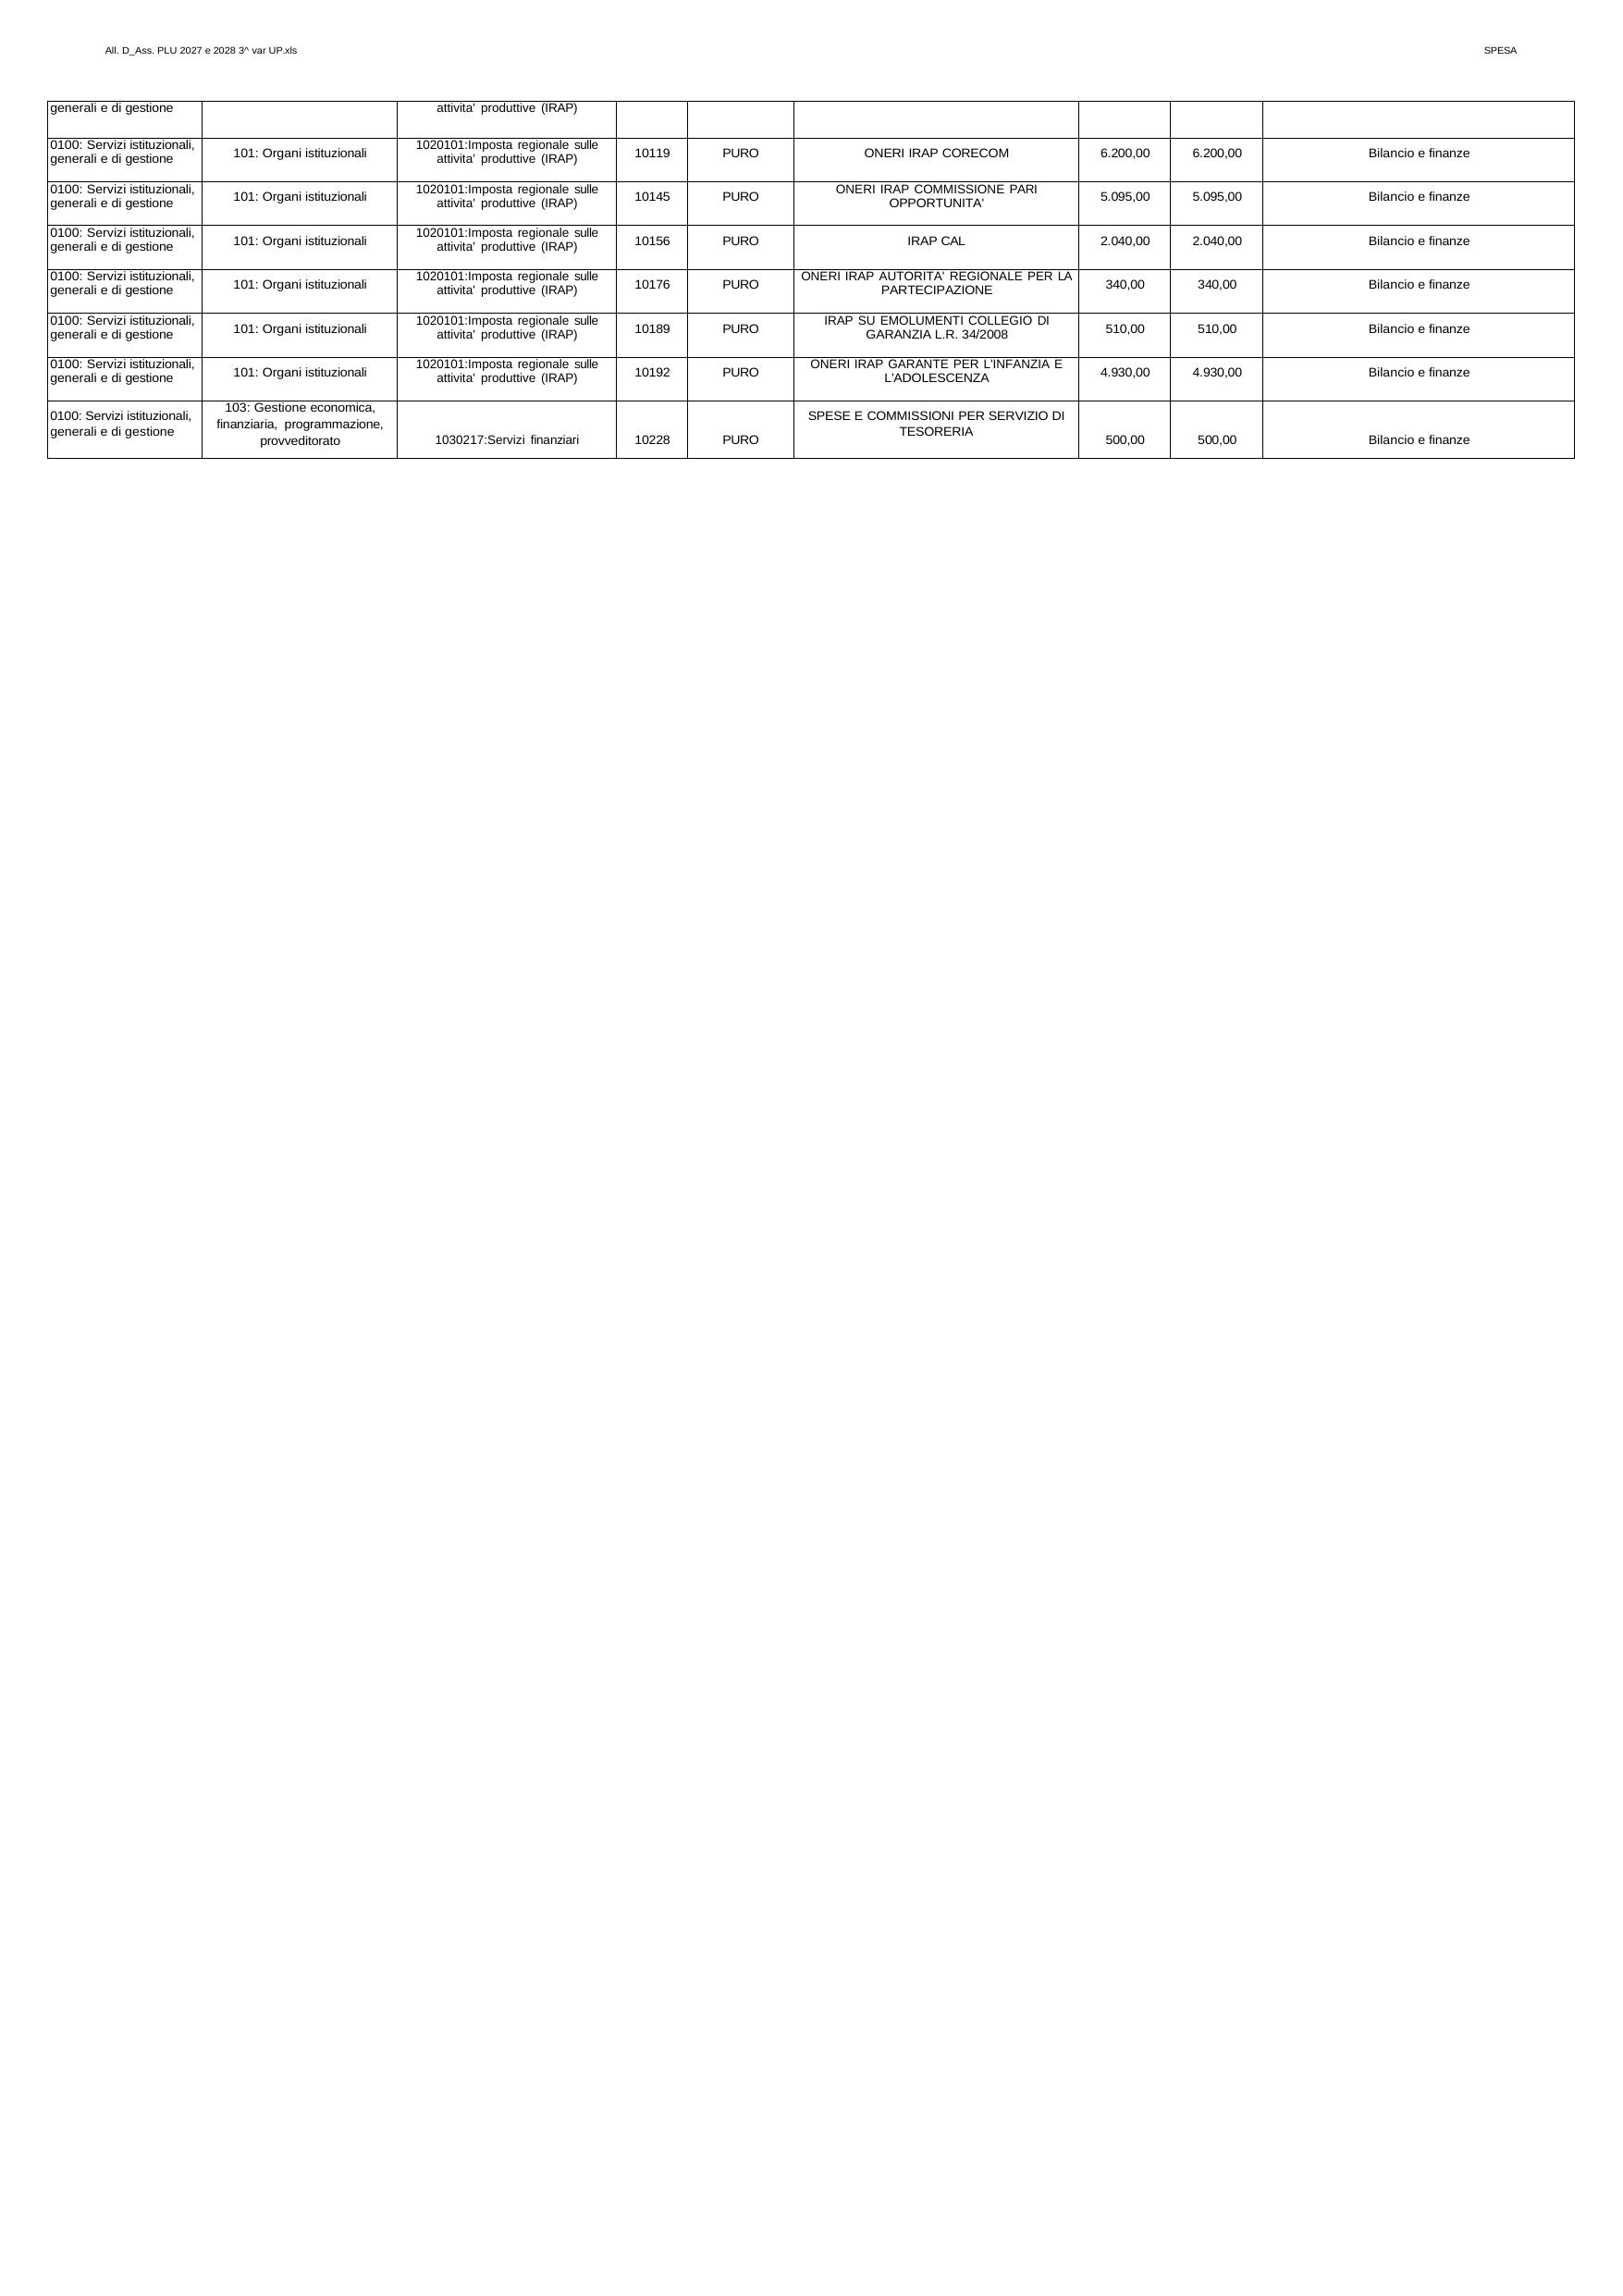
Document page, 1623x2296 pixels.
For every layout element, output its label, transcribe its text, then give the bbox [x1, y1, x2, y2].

table_cell ONERI IRAP CORECOM [794, 139, 1078, 181]
table_cell 340,00 [1171, 270, 1262, 313]
table_cell IRAP SU EMOLUMENTI COLLEGIO DI GARANZIA L.R. 34/2008 [794, 314, 1078, 357]
table_cell [1263, 102, 1574, 137]
table_cell 500,00 [1171, 401, 1262, 458]
table_cell attivita' produttive (IRAP) [398, 102, 616, 137]
table_cell [1079, 102, 1170, 137]
table_cell 0100: Servizi istituzionali, generali e di gestione [48, 270, 202, 313]
table_cell 10189 [617, 314, 687, 357]
table_cell generali e di gestione [48, 102, 202, 137]
table_cell 101: Organi istituzionali [203, 314, 397, 357]
table_cell 6.200,00 [1171, 139, 1262, 181]
table_cell 500,00 [1079, 401, 1170, 458]
table_cell 101: Organi istituzionali [203, 270, 397, 313]
table_cell 10119 [617, 139, 687, 181]
table_cell 2.040,00 [1079, 226, 1170, 269]
table_cell 0100: Servizi istituzionali, generali e di gestione [48, 358, 202, 401]
table_cell ONERI IRAP AUTORITA' REGIONALE PER LA PARTECIPAZIONE [794, 270, 1078, 313]
table_cell PURO [688, 182, 793, 225]
table_cell IRAP CAL [794, 226, 1078, 269]
table_cell 0100: Servizi istituzionali, generali e di gestione [48, 139, 202, 181]
table_cell 0100: Servizi istituzionali, generali e di gestione [48, 401, 202, 458]
table_cell PURO [688, 358, 793, 401]
table_cell PURO [688, 401, 793, 458]
table_cell 0100: Servizi istituzionali, generali e di gestione [48, 226, 202, 269]
table_cell 5.095,00 [1171, 182, 1262, 225]
table_cell 4.930,00 [1171, 358, 1262, 401]
table_cell [794, 102, 1078, 137]
table_cell PURO [688, 139, 793, 181]
table_cell 6.200,00 [1079, 139, 1170, 181]
table_cell 1020101:Imposta regionale sulle attivita' produttive (IRAP) [398, 314, 616, 357]
table_cell 101: Organi istituzionali [203, 182, 397, 225]
table_cell 10228 [617, 401, 687, 458]
table_cell 0100: Servizi istituzionali, generali e di gestione [48, 314, 202, 357]
table_cell Bilancio e finanze [1263, 270, 1574, 313]
table_cell Bilancio e finanze [1263, 314, 1574, 357]
table_cell ONERI IRAP COMMISSIONE PARI OPPORTUNITA' [794, 182, 1078, 225]
table_cell 510,00 [1079, 314, 1170, 357]
table_cell 101: Organi istituzionali [203, 358, 397, 401]
table_cell PURO [688, 226, 793, 269]
table_cell 103: Gestione economica, finanziaria, programmazione, provveditorato [203, 401, 397, 458]
table_cell [1171, 102, 1262, 137]
table_cell PURO [688, 314, 793, 357]
table_cell Bilancio e finanze [1263, 139, 1574, 181]
table_cell Bilancio e finanze [1263, 358, 1574, 401]
table_cell 1020101:Imposta regionale sulle attivita' produttive (IRAP) [398, 270, 616, 313]
table_cell Bilancio e finanze [1263, 182, 1574, 225]
table_cell [203, 102, 397, 137]
table_cell 4.930,00 [1079, 358, 1170, 401]
table_cell 340,00 [1079, 270, 1170, 313]
table_cell SPESE E COMMISSIONI PER SERVIZIO DI TESORERIA [794, 401, 1078, 458]
table_cell 1020101:Imposta regionale sulle attivita' produttive (IRAP) [398, 139, 616, 181]
table_cell 10192 [617, 358, 687, 401]
table_cell 510,00 [1171, 314, 1262, 357]
table_cell 1020101:Imposta regionale sulle attivita' produttive (IRAP) [398, 358, 616, 401]
table_cell [688, 102, 793, 137]
table_cell 1020101:Imposta regionale sulle attivita' produttive (IRAP) [398, 226, 616, 269]
table_cell [617, 102, 687, 137]
table_cell PURO [688, 270, 793, 313]
table_cell 1030217:Servizi finanziari [398, 401, 616, 458]
table_cell 5.095,00 [1079, 182, 1170, 225]
table_cell 0100: Servizi istituzionali, generali e di gestione [48, 182, 202, 225]
table_cell 10156 [617, 226, 687, 269]
table_cell ONERI IRAP GARANTE PER L'INFANZIA E L'ADOLESCENZA [794, 358, 1078, 401]
table_cell 1020101:Imposta regionale sulle attivita' produttive (IRAP) [398, 182, 616, 225]
table_cell 101: Organi istituzionali [203, 139, 397, 181]
table_cell 101: Organi istituzionali [203, 226, 397, 269]
table_cell 10176 [617, 270, 687, 313]
table_cell 2.040,00 [1171, 226, 1262, 269]
table_cell Bilancio e finanze [1263, 401, 1574, 458]
table_cell Bilancio e finanze [1263, 226, 1574, 269]
table_cell 10145 [617, 182, 687, 225]
